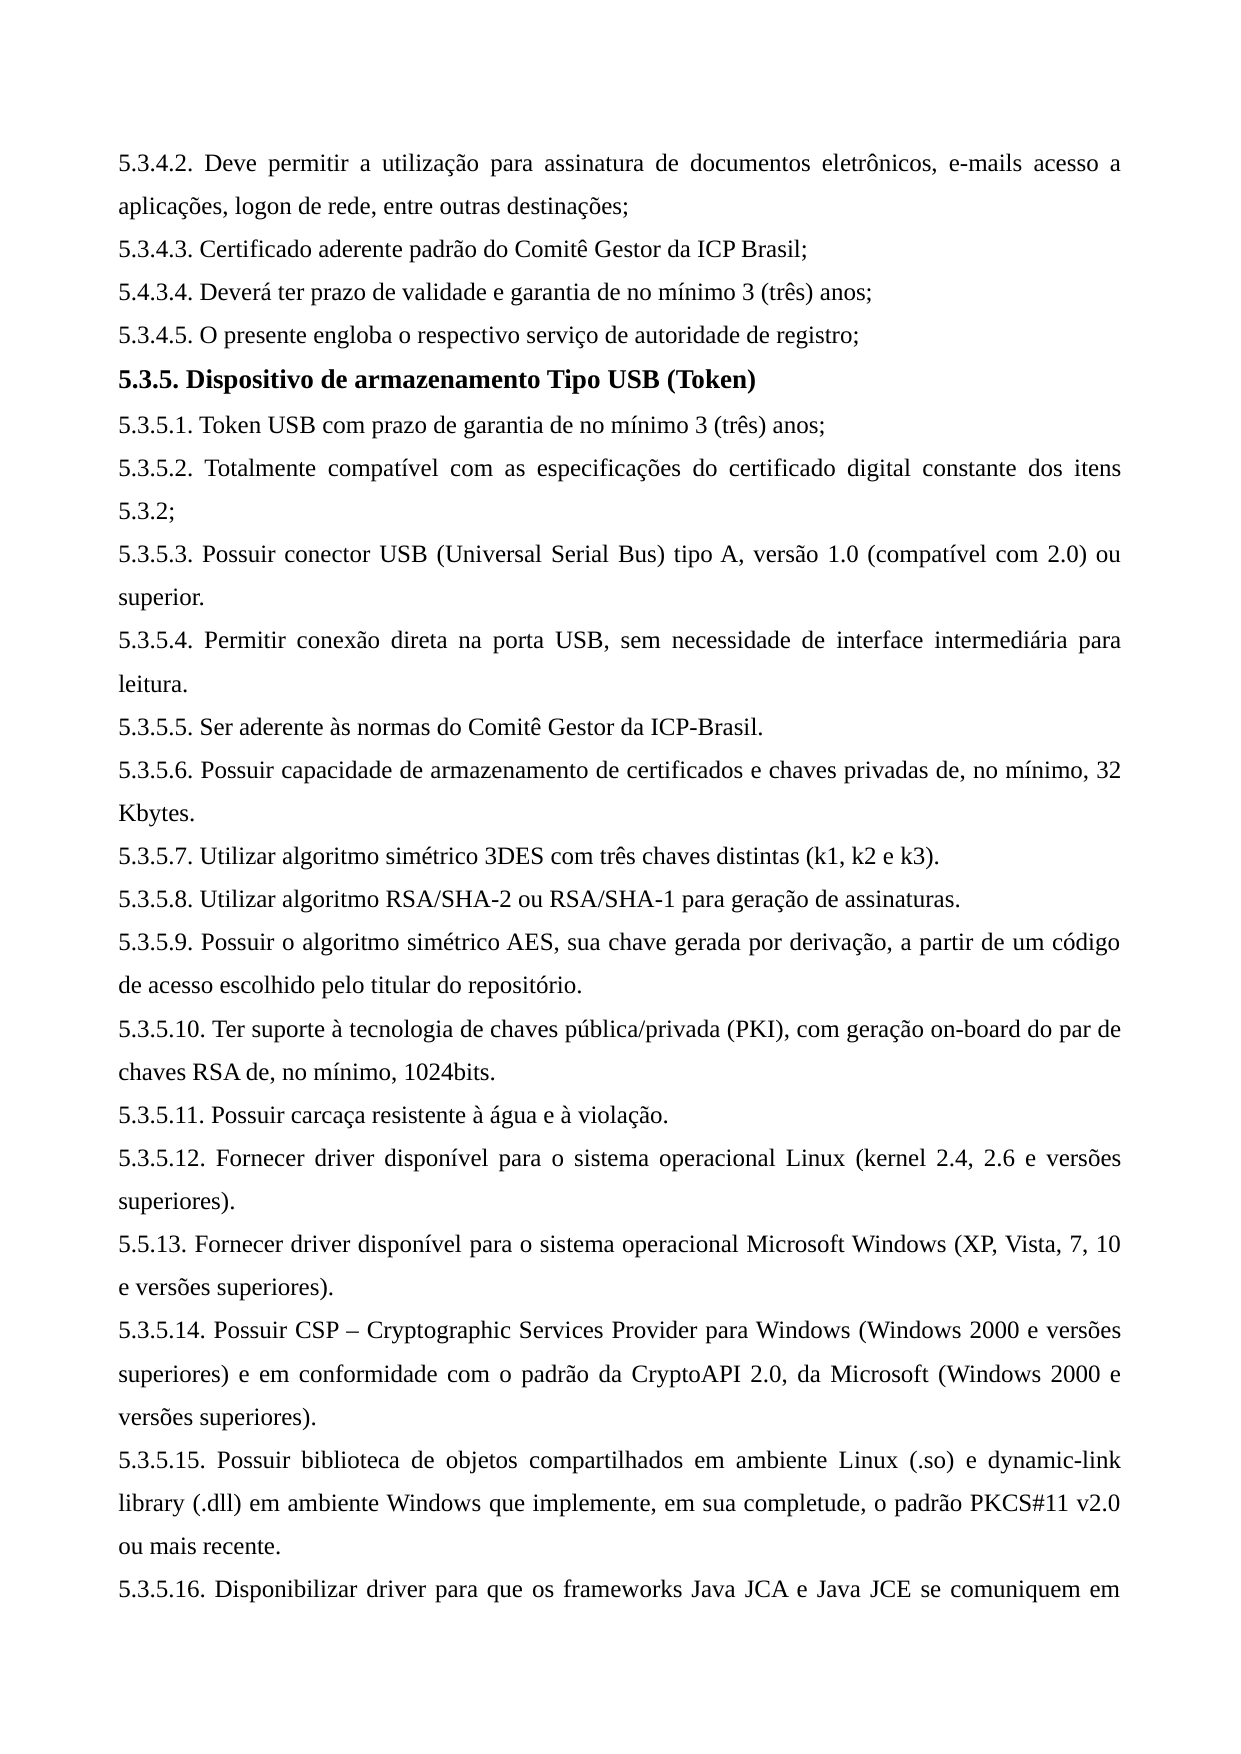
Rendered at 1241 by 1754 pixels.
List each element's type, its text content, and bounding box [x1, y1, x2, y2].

text 5.3.5.10. Ter suporte à tecnologia de chaves pública/privada (PKI), com geração on-board do par de chaves RSA de, no mínimo, 1024bits. [118, 1014, 1122, 1086]
text 5.3.5.15. Possuir biblioteca de objetos compartilhados em ambiente Linux (.so) e dynamic-link library (.dll) em ambiente Windows que implemente, em sua completude, o padrão PKCS#11 v2.0 ou mais recente. [118, 1445, 1122, 1560]
text 5.3.5.7. Utilizar algoritmo simétrico 3DES com três chaves distintas (k1, k2 e k3). [118, 841, 1122, 870]
text 5.3.5.9. Possuir o algoritmo simétrico AES, sua chave gerada por derivação, a partir de um código de acesso escolhido pelo titular do repositório. [118, 927, 1122, 999]
text 5.5.13. Fornecer driver disponível para o sistema operacional Microsoft Windows (XP, Vista, 7, 10 e versões superiores). [118, 1229, 1122, 1301]
text 5.3.5.8. Utilizar algoritmo RSA/SHA-2 ou RSA/SHA-1 para geração de assinaturas. [118, 884, 1122, 913]
text 5.3.5.2. Totalmente compatível com as especificações do certificado digital constante dos itens 5.3.2; [118, 453, 1122, 525]
text 5.3.5.5. Ser aderente às normas do Comitê Gestor da ICP-Brasil. [118, 712, 1122, 741]
text 5.3.5.6. Possuir capacidade de armazenamento de certificados e chaves privadas de, no mínimo, 32 Kbytes. [118, 755, 1122, 827]
text 5.3.4.2. Deve permitir a utilização para assinatura de documentos eletrônicos, e-mails acesso a aplicações, logon de rede, entre outras destinações; [118, 148, 1122, 219]
text 5.3.5.1. Token USB com prazo de garantia de no mínimo 3 (três) anos; [118, 410, 1122, 439]
text 5.3.5.11. Possuir carcaça resistente à água e à violação. [118, 1100, 1122, 1129]
text 5.3.4.3. Certificado aderente padrão do Comitê Gestor da ICP Brasil; [118, 234, 1122, 263]
text 5.3.5.16. Disponibilizar driver para que os frameworks Java JCA e Java JCE se comuniquem em [118, 1574, 1122, 1603]
text 5.3.5.3. Possuir conector USB (Universal Serial Bus) tipo A, versão 1.0 (compatível com 2.0) ou superior. [118, 539, 1122, 611]
text 5.3.5.14. Possuir CSP – Cryptographic Services Provider para Windows (Windows 2000 e versões superiores) e em conformidade com o padrão da CryptoAPI 2.0, da Microsoft (Windows 2000 e versões superiores). [118, 1316, 1122, 1431]
text 5.3.5.4. Permitir conexão direta na porta USB, sem necessidade de interface intermediária para leitura. [118, 626, 1122, 697]
text 5.4.3.4. Deverá ter prazo de validade e garantia de no mínimo 3 (três) anos; [118, 277, 1122, 306]
text 5.3.4.5. O presente engloba o respectivo serviço de autoridade de registro; [118, 320, 1122, 349]
text 5.3.5.12. Fornecer driver disponível para o sistema operacional Linux (kernel 2.4, 2.6 e versões superiores). [118, 1143, 1122, 1215]
text 5.3.5. Dispositivo de armazenamento Tipo USB (Token) [118, 363, 1122, 394]
